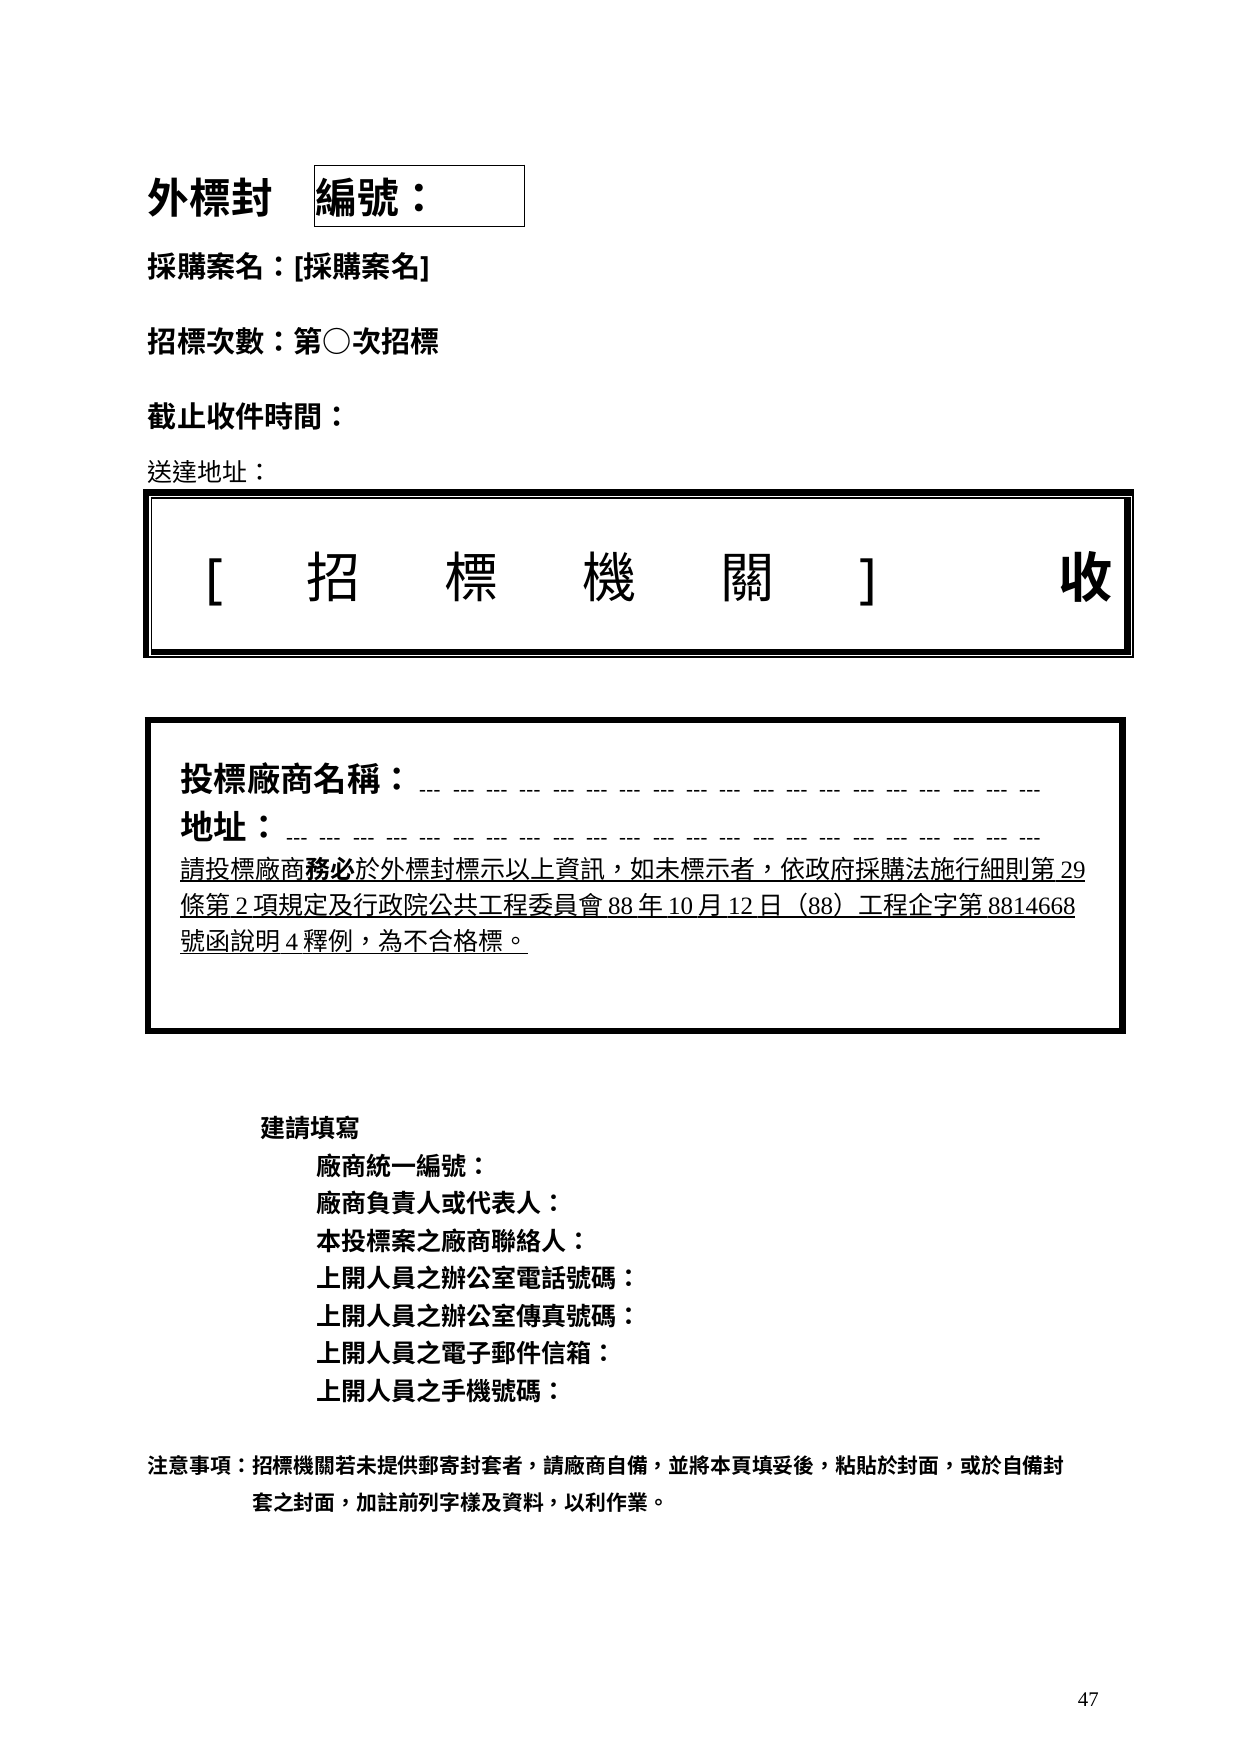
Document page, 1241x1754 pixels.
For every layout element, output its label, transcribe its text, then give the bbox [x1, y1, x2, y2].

text 注意事項：招標機關若未提供郵寄封套者，請廠商自備，並將本頁填妥後，粘貼於封面，或於自備封套之封面，加註前列字樣及資料，以利作業。 [148, 1445, 1079, 1520]
text 投標廠商名稱：﹍﹍﹍﹍﹍﹍﹍﹍﹍﹍﹍﹍﹍﹍﹍﹍﹍﹍﹍ [180, 753, 1077, 801]
text 廠商統一編號： [316, 1145, 1079, 1183]
text 送達地址： [148, 452, 1079, 489]
table_header [招標機關] 收 [152, 499, 1124, 648]
text 外標封 編號： [148, 164, 524, 227]
text 上開人員之辦公室電話號碼： [316, 1258, 1079, 1295]
text 採購案名：[採購案名] [148, 227, 1079, 302]
text 上開人員之手機號碼： [316, 1370, 1079, 1408]
text [525, 164, 1076, 227]
text 廠商負責人或代表人： [316, 1183, 1079, 1220]
text 上開人員之辦公室傳真號碼： [316, 1295, 1079, 1333]
text 請投標廠商務必於外標封標示以上資訊，如未標示者，依政府採購法施行細則第29條第2項規定及行政院公共工程委員會88年10月12日（88）工程企字第8814668號函說明4釋例，為不合格標。 [180, 849, 1090, 958]
text 上開人員之電子郵件信箱： [316, 1333, 1079, 1370]
text 建請填寫 [260, 1108, 1079, 1145]
text 地址：﹍﹍﹍﹍﹍﹍﹍﹍﹍﹍﹍﹍﹍﹍﹍﹍﹍﹍﹍﹍﹍﹍﹍ [180, 801, 1090, 849]
text 招標次數：第○次招標 [148, 302, 1079, 377]
text 本投標案之廠商聯絡人： [316, 1220, 1079, 1258]
text 截止收件時間： [148, 377, 1079, 452]
